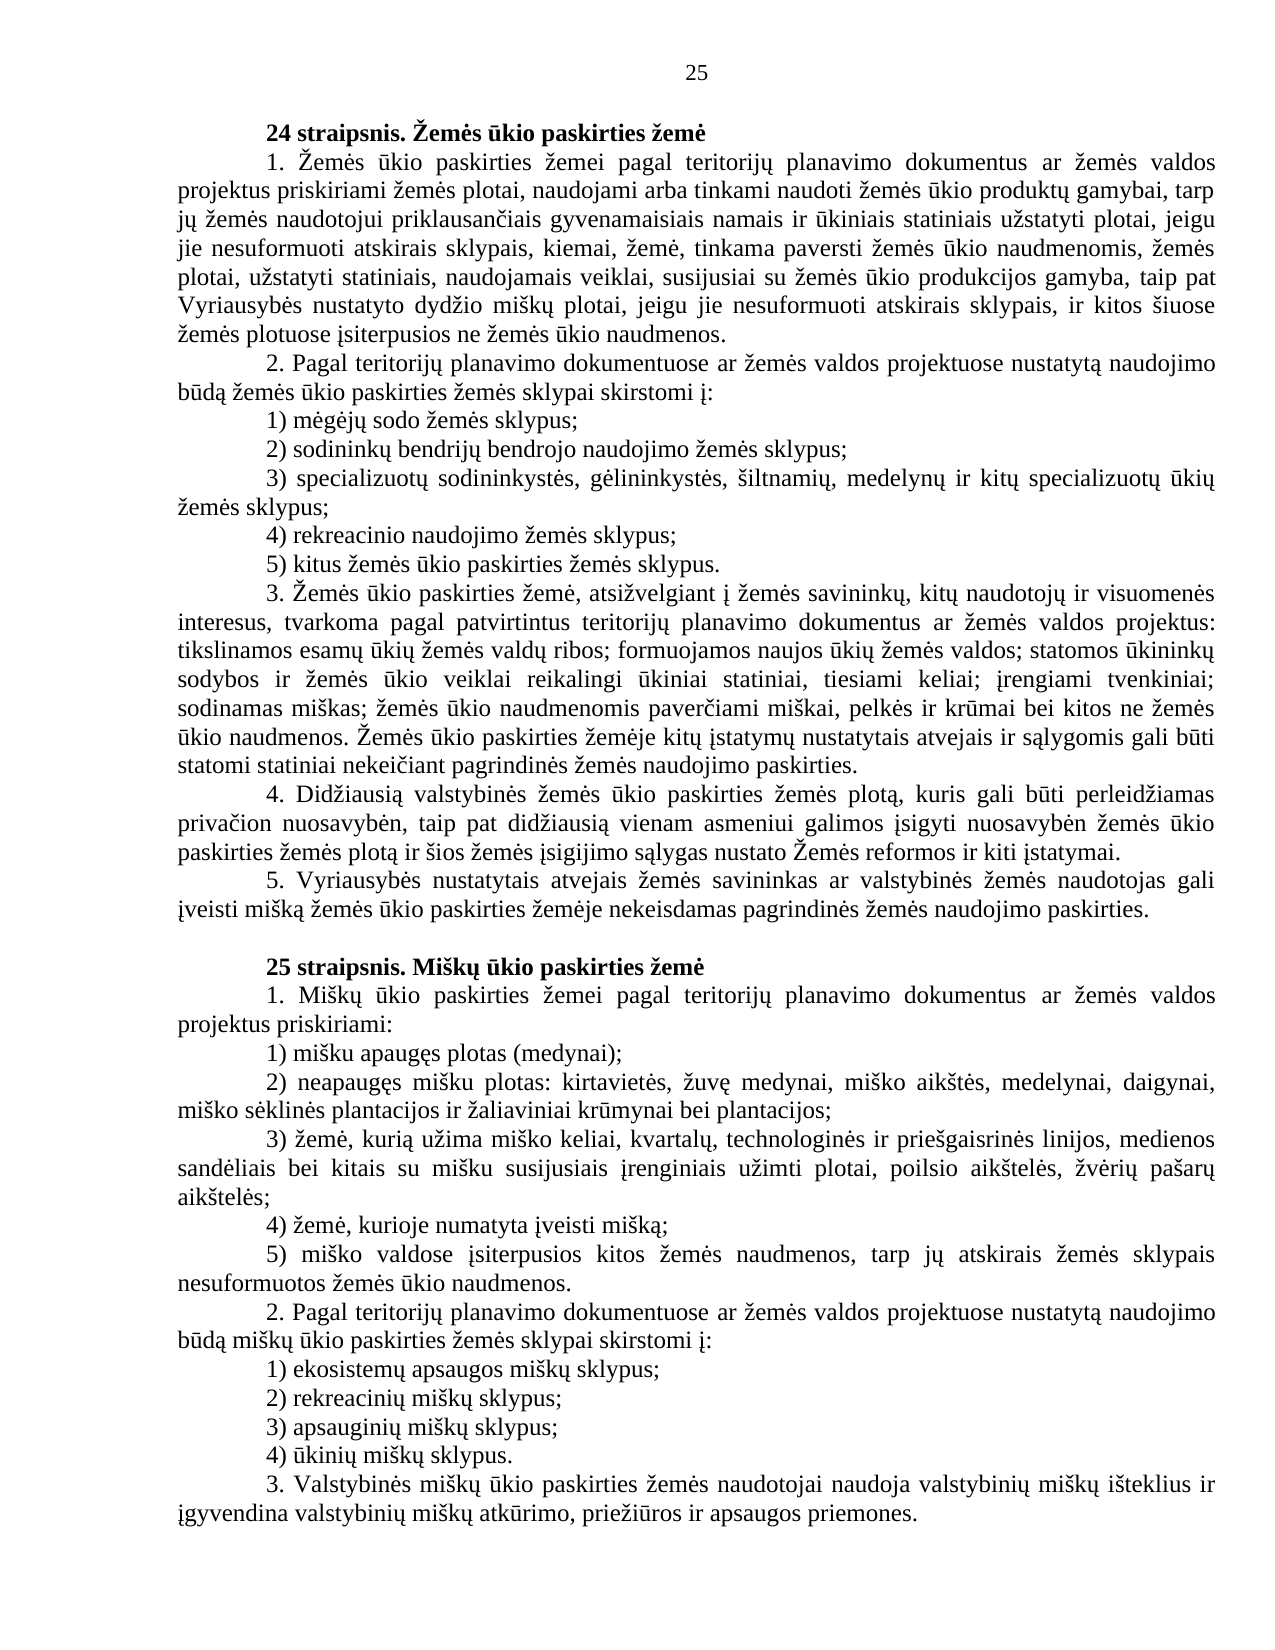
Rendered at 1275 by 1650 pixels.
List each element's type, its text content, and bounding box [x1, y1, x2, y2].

text 25 straipsnis. Miškų ūkio paskirties žemė [177, 952, 1215, 981]
text 2) rekreacinių miškų sklypus; [177, 1383, 1216, 1412]
text 2) sodininkų bendrijų bendrojo naudojimo žemės sklypus; [177, 434, 1216, 463]
text 4. Didžiausią valstybinės žemės ūkio paskirties žemės plotą, kuris gali būti perleidžiamas privačion nuosavybėn, taip pat didžiausią vienam asmeniui galimos įsigyti nuosavybėn žemės ūkio paskirties žemės plotą ir šios žemės įsigijimo sąlygas nustato Žemės reformos ir kiti įstatymai. [177, 779, 1216, 866]
text 3) apsauginių miškų sklypus; [177, 1412, 1216, 1441]
text 5) kitus žemės ūkio paskirties žemės sklypus. [177, 549, 1216, 578]
text 24 straipsnis. Žemės ūkio paskirties žemė [177, 118, 1216, 147]
text 5. Vyriausybės nustatytais atvejais žemės savininkas ar valstybinės žemės naudotojas gali įveisti mišką žemės ūkio paskirties žemėje nekeisdamas pagrindinės žemės naudojimo paskirties. [177, 866, 1216, 923]
text 1. Miškų ūkio paskirties žemei pagal teritorijų planavimo dokumentus ar žemės valdos projektus priskiriami: [177, 981, 1216, 1038]
text 2. Pagal teritorijų planavimo dokumentuose ar žemės valdos projektuose nustatytą naudojimo būdą žemės ūkio paskirties žemės sklypai skirstomi į: [177, 348, 1216, 406]
text 1) ekosistemų apsaugos miškų sklypus; [177, 1354, 1216, 1383]
text 2) neapaugęs mišku plotas: kirtavietės, žuvę medynai, miško aikštės, medelynai, daigynai, miško sėklinės plantacijos ir žaliaviniai krūmynai bei plantacijos; [177, 1067, 1216, 1124]
text 3) žemė, kurią užima miško keliai, kvartalų, technologinės ir priešgaisrinės linijos, medienos sandėliais bei kitais su mišku susijusiais įrenginiais užimti plotai, poilsio aikštelės, žvėrių pašarų aikštelės; [177, 1124, 1216, 1211]
text 1) mėgėjų sodo žemės sklypus; [177, 406, 1216, 434]
text 3. Žemės ūkio paskirties žemė, atsižvelgiant į žemės savininkų, kitų naudotojų ir visuomenės interesus, tvarkoma pagal patvirtintus teritorijų planavimo dokumentus ar žemės valdos projektus: tikslinamos esamų ūkių žemės valdų ribos; formuojamos naujos ūkių žemės valdos; statomos ūkininkų sodybos ir žemės ūkio veiklai reikalingi ūkiniai statiniai, tiesiami keliai; įrengiami tvenkiniai; sodinamas miškas; žemės ūkio naudmenomis paverčiami miškai, pelkės ir krūmai bei kitos ne žemės ūkio naudmenos. Žemės ūkio paskirties žemėje kitų įstatymų nustatytais atvejais ir sąlygomis gali būti statomi statiniai nekeičiant pagrindinės žemės naudojimo paskirties. [177, 578, 1216, 779]
text 4) rekreacinio naudojimo žemės sklypus; [177, 521, 1216, 549]
text 3) specializuotų sodininkystės, gėlininkystės, šiltnamių, medelynų ir kitų specializuotų ūkių žemės sklypus; [177, 463, 1216, 521]
text 5) miško valdose įsiterpusios kitos žemės naudmenos, tarp jų atskirais žemės sklypais nesuformuotos žemės ūkio naudmenos. [177, 1239, 1216, 1297]
text 1. Žemės ūkio paskirties žemei pagal teritorijų planavimo dokumentus ar žemės valdos projektus priskiriami žemės plotai, naudojami arba tinkami naudoti žemės ūkio produktų gamybai, tarp jų žemės naudotojui priklausančiais gyvenamaisiais namais ir ūkiniais statiniais užstatyti plotai, jeigu jie nesuformuoti atskirais sklypais, kiemai, žemė, tinkama paversti žemės ūkio naudmenomis, žemės plotai, užstatyti statiniais, naudojamais veiklai, susijusiai su žemės ūkio produkcijos gamyba, taip pat Vyriausybės nustatyto dydžio miškų plotai, jeigu jie nesuformuoti atskirais sklypais, ir kitos šiuose žemės plotuose įsiterpusios ne žemės ūkio naudmenos. [177, 147, 1216, 348]
text 3. Valstybinės miškų ūkio paskirties žemės naudotojai naudoja valstybinių miškų išteklius ir įgyvendina valstybinių miškų atkūrimo, priežiūros ir apsaugos priemones. [177, 1469, 1216, 1527]
text 2. Pagal teritorijų planavimo dokumentuose ar žemės valdos projektuose nustatytą naudojimo būdą miškų ūkio paskirties žemės sklypai skirstomi į: [177, 1297, 1216, 1354]
text 1) mišku apaugęs plotas (medynai); [177, 1038, 1216, 1067]
text 4) ūkinių miškų sklypus. [177, 1441, 1216, 1469]
text 4) žemė, kurioje numatyta įveisti mišką; [177, 1211, 1216, 1239]
